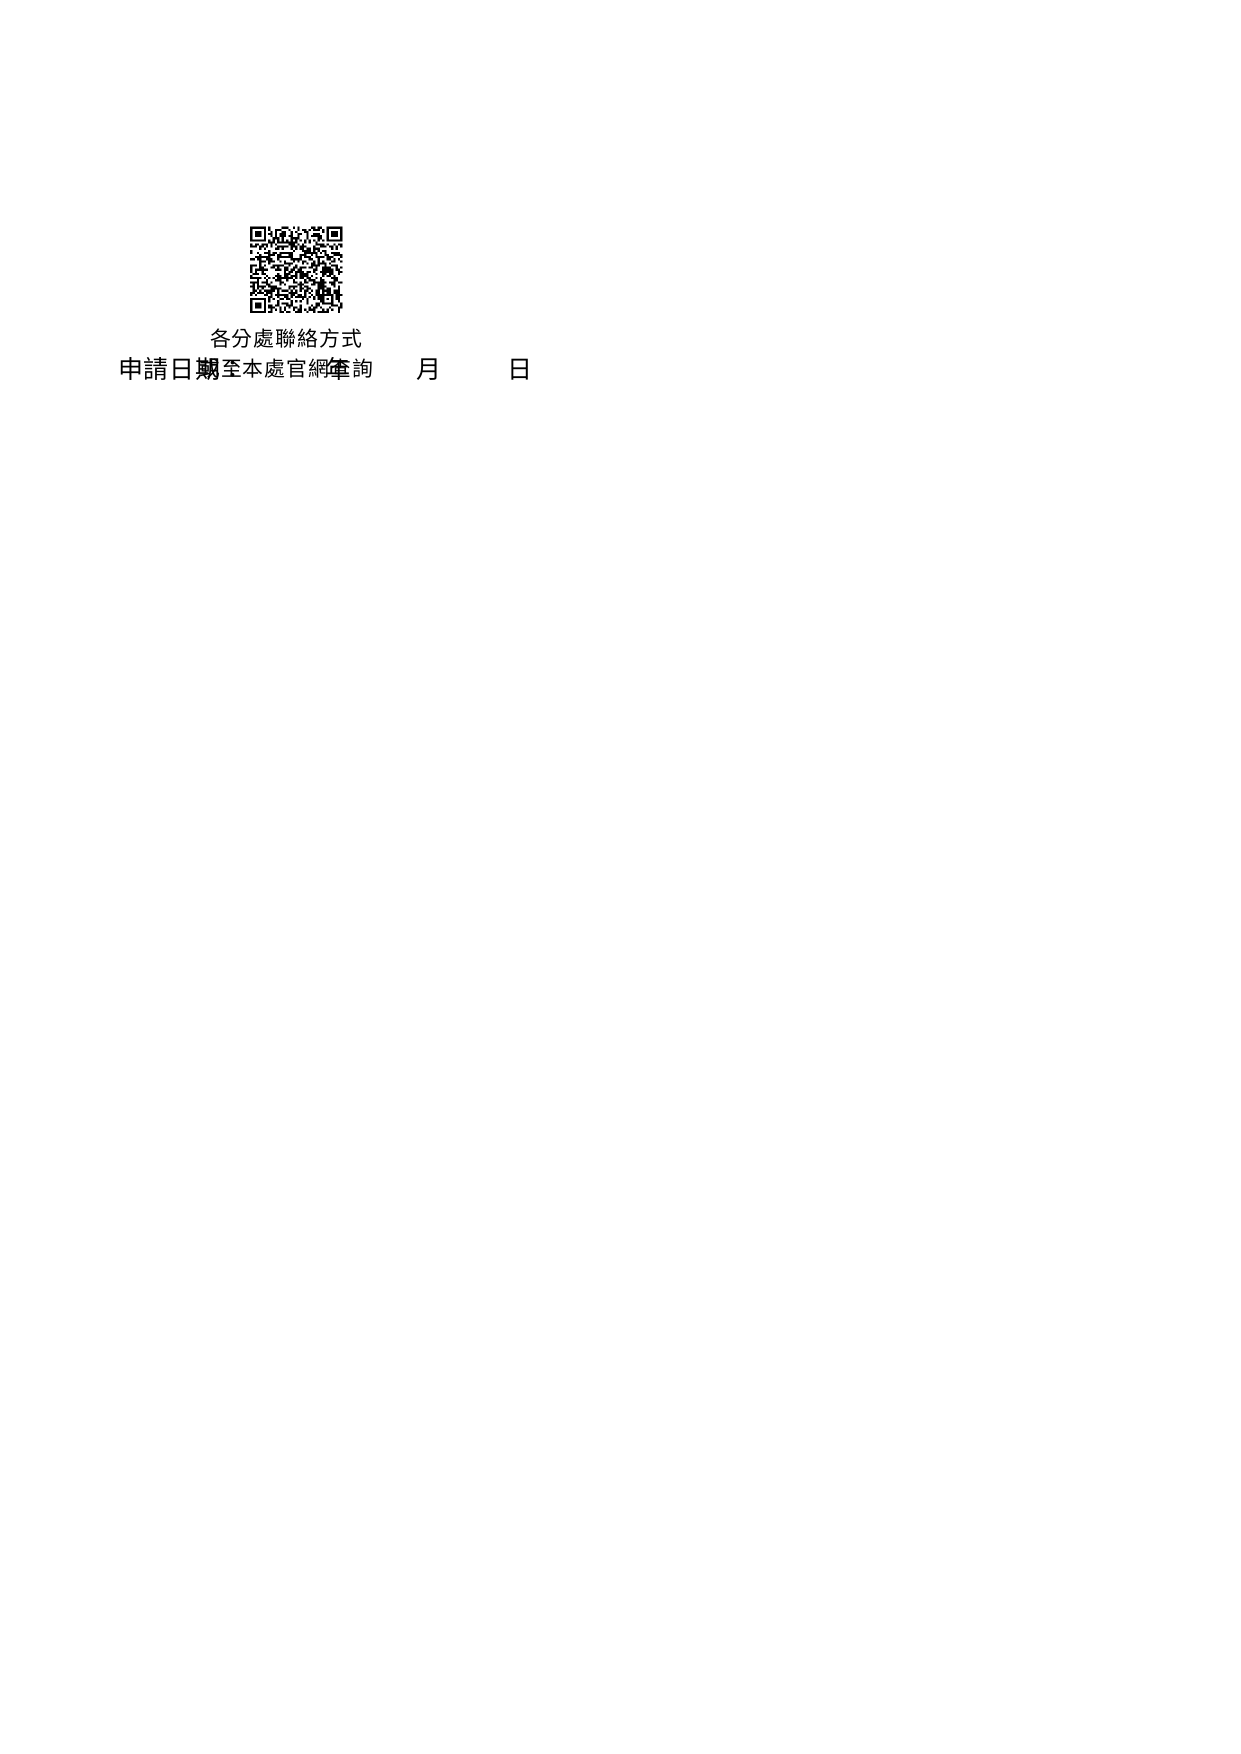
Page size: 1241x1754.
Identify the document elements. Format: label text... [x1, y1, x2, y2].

text 申請日期： 年 月 日 [118, 345, 1135, 386]
